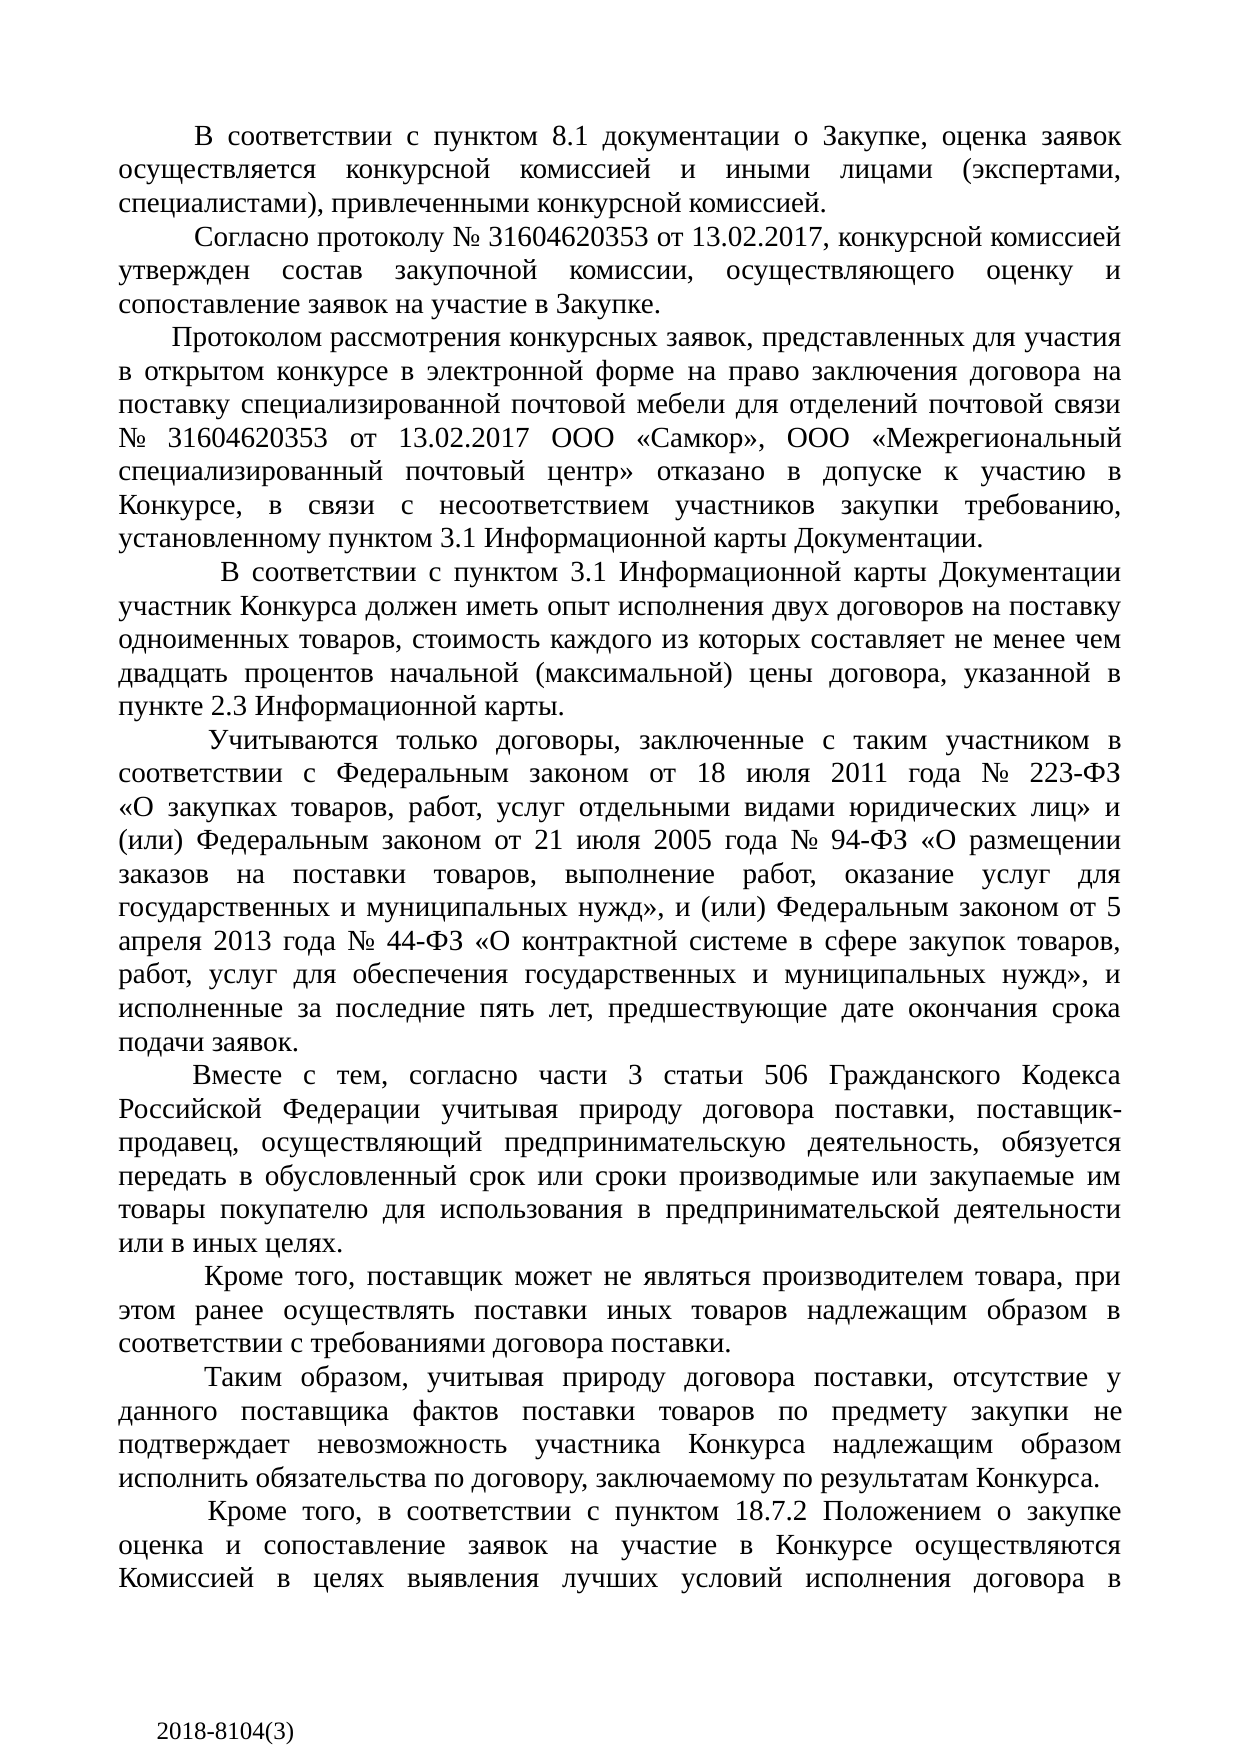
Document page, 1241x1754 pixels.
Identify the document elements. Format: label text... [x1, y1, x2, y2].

text Согласно протоколу № 31604620353 от 13.02.2017, конкурсной комиссией утвержден состав закупочной комиссии, осуществляющего оценку и сопоставление заявок на участие в Закупке. [118, 219, 1122, 319]
text Учитываются только договоры, заключенные с таким участником в соответствии с Федеральным законом от 18 июля 2011 года № 223-ФЗ «О закупках товаров, работ, услуг отдельными видами юридических лиц» и (или) Федеральным законом от 21 июля 2005 года № 94-ФЗ «О размещении заказов на поставки товаров, выполнение работ, оказание услуг для государственных и муниципальных нужд», и (или) Федеральным законом от 5 апреля 2013 года № 44-ФЗ «О контрактной системе в сфере закупок товаров, работ, услуг для обеспечения государственных и муниципальных нужд», и исполненные за последние пять лет, предшествующие дате окончания срока подачи заявок. [118, 722, 1122, 1057]
text Кроме того, поставщик может не являться производителем товара, при этом ранее осуществлять поставки иных товаров надлежащим образом в соответствии с требованиями договора поставки. [118, 1258, 1122, 1359]
text В соответствии с пунктом 8.1 документации о Закупке, оценка заявок осуществляется конкурсной комиссией и иными лицами (экспертами, специалистами), привлеченными конкурсной комиссией. [118, 118, 1122, 219]
text Вместе с тем, согласно части 3 статьи 506 Гражданского Кодекса Российской Федерации учитывая природу договора поставки, поставщик-продавец, осуществляющий предпринимательскую деятельность, обязуется передать в обусловленный срок или сроки производимые или закупаемые им товары покупателю для использования в предпринимательской деятельности или в иных целях. [118, 1057, 1122, 1258]
text В соответствии с пунктом 3.1 Информационной карты Документации участник Конкурса должен иметь опыт исполнения двух договоров на поставку одноименных товаров, стоимость каждого из которых составляет не менее чем двадцать процентов начальной (максимальной) цены договора, указанной в пункте 2.3 Информационной карты. [118, 554, 1122, 722]
text Кроме того, в соответствии с пунктом 18.7.2 Положением о закупке оценка и сопоставление заявок на участие в Конкурсе осуществляются Комиссией в целях выявления лучших условий исполнения договора в [118, 1493, 1122, 1594]
text Таким образом, учитывая природу договора поставки, отсутствие у данного поставщика фактов поставки товаров по предмету закупки не подтверждает невозможность участника Конкурса надлежащим образом исполнить обязательства по договору, заключаемому по результатам Конкурса. [118, 1359, 1122, 1493]
text Протоколом рассмотрения конкурсных заявок, представленных для участия в открытом конкурсе в электронной форме на право заключения договора на поставку специализированной почтовой мебели для отделений почтовой связи № 31604620353 от 13.02.2017 ООО «Самкор», ООО «Межрегиональный специализированный почтовый центр» отказано в допуске к участию в Конкурсе, в связи с несоответствием участников закупки требованию, установленному пунктом 3.1 Информационной карты Документации. [118, 319, 1122, 554]
